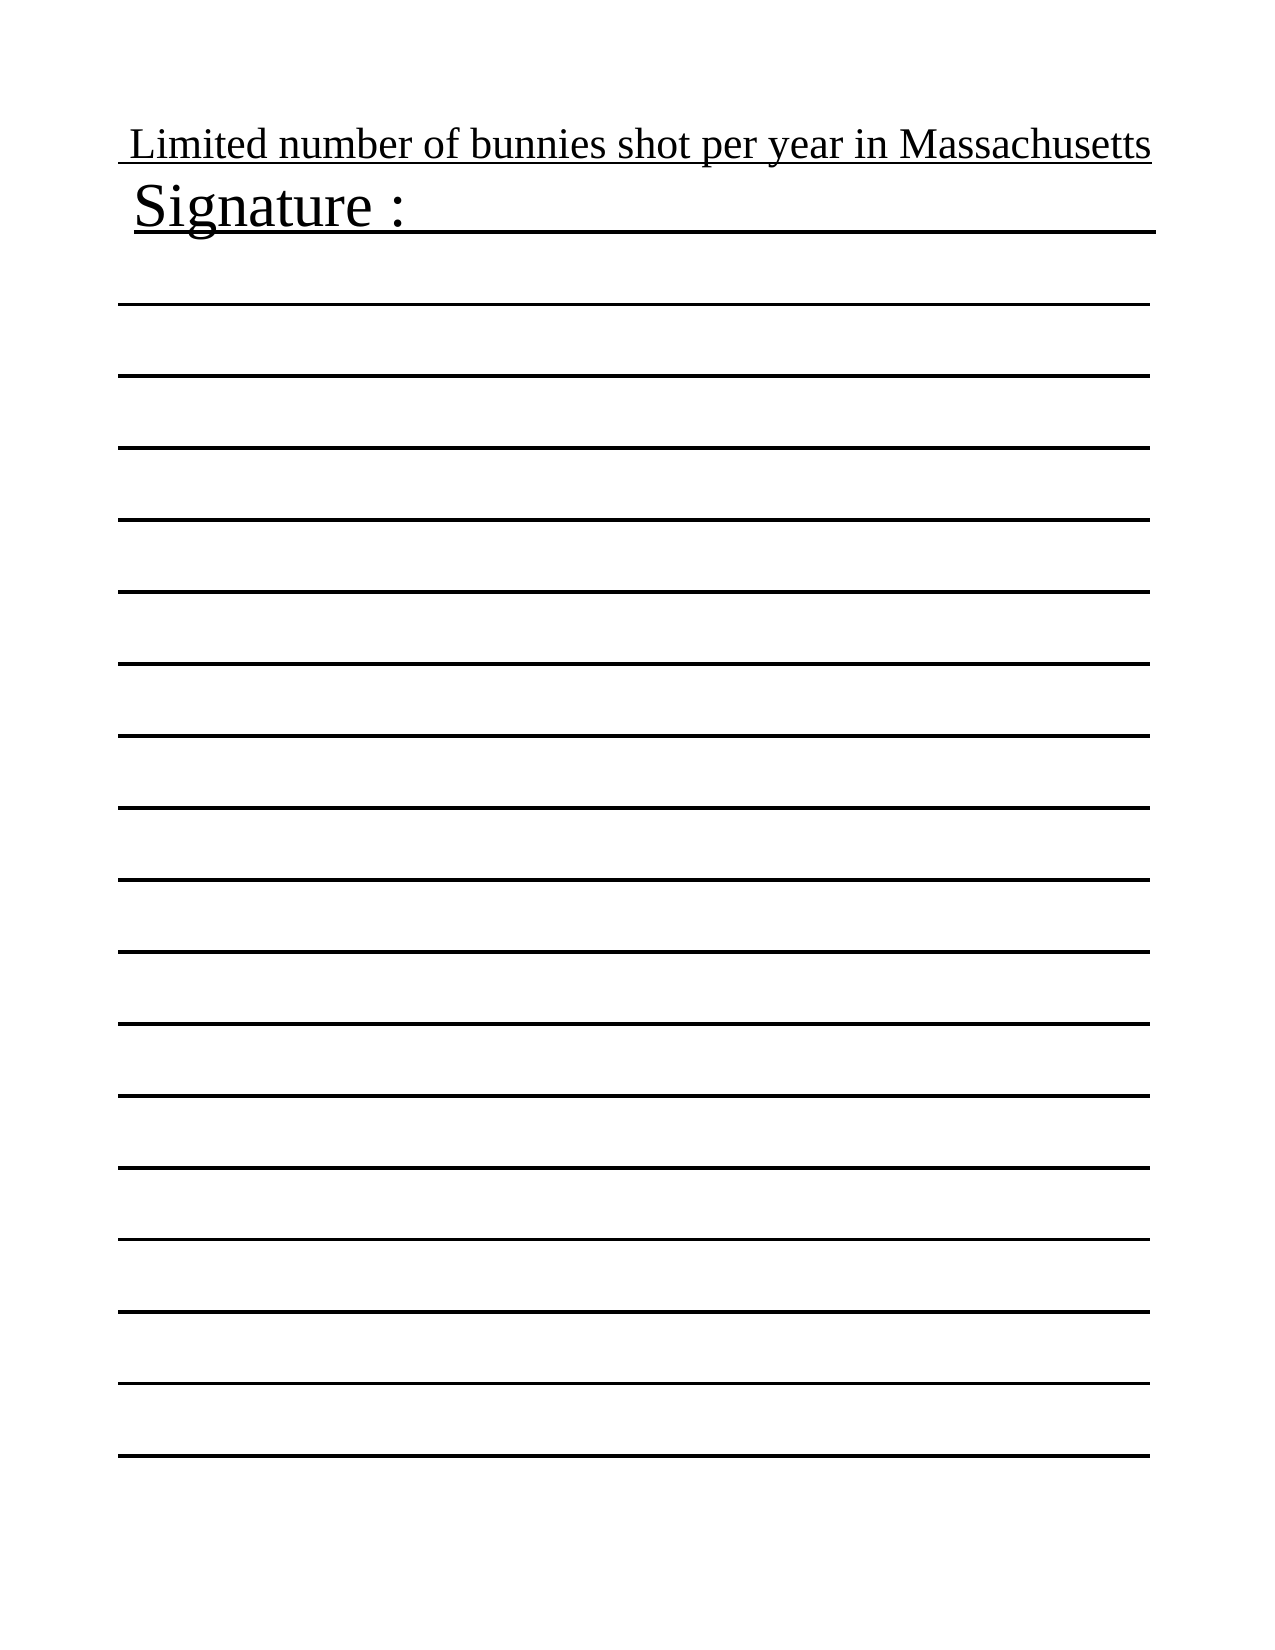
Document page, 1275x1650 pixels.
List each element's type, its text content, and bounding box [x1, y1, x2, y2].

text Limited number of bunnies shot per year in Massachusetts [118, 118, 1157, 168]
text Signature : [118, 168, 1157, 240]
